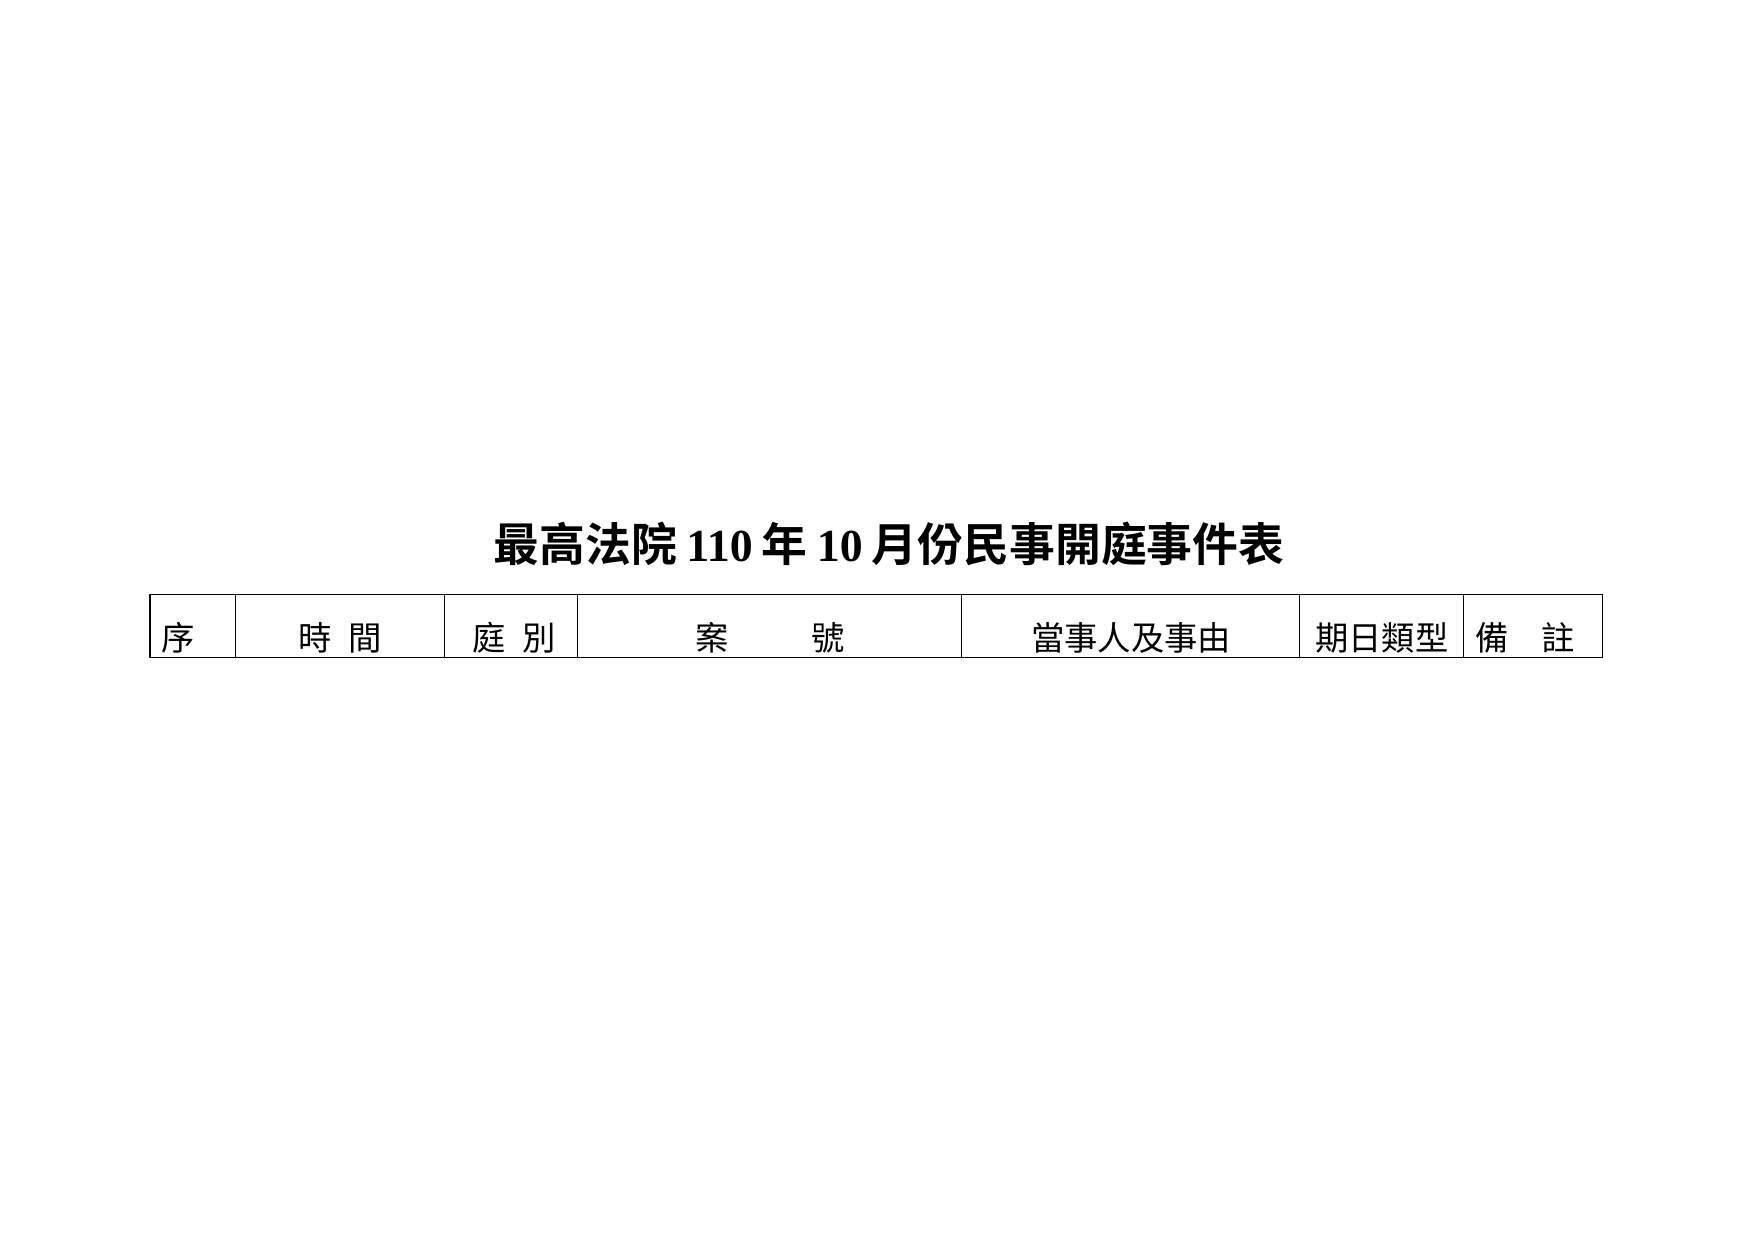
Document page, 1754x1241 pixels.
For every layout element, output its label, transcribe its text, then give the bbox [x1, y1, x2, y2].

text 最高法院110年10月份民事開庭事件表 [150, 468, 1604, 593]
table_header 庭 別 [445, 595, 577, 657]
table_header 當事人及事由 [962, 595, 1299, 657]
table_header 案 號 [578, 595, 961, 657]
table_header 序 [151, 595, 235, 657]
table_header 備 註 [1464, 595, 1602, 657]
table_header 時 間 [236, 595, 444, 657]
table_header 期日類型 [1300, 595, 1463, 657]
